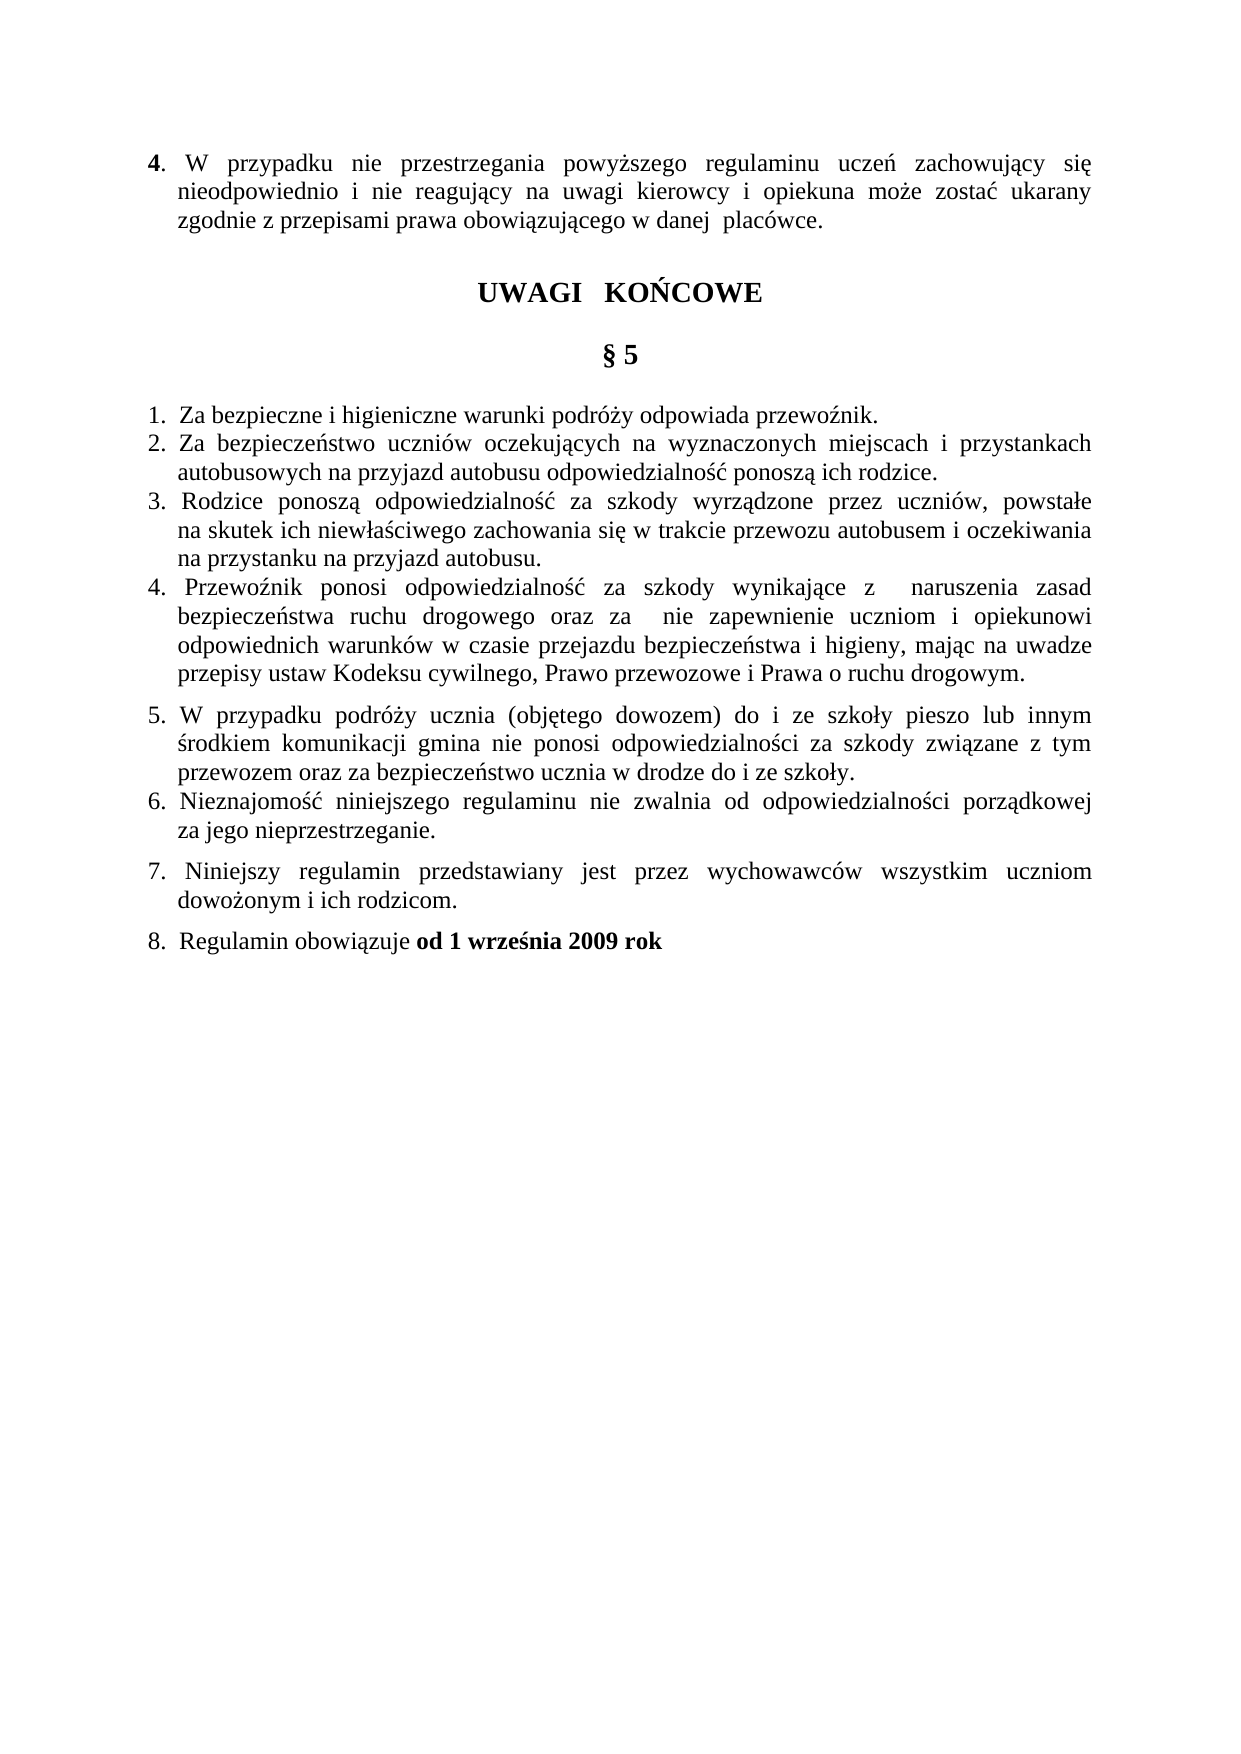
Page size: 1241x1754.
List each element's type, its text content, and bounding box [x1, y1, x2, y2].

text 8. Regulamin obowiązuje od 1 września 2009 rok [148, 926, 1093, 955]
text 4. W przypadku nie przestrzegania powyższego regulaminu uczeń zachowujący się nieodpowiednio i nie reagujący na uwagi kierowcy i opiekuna może zostać ukarany zgodnie z przepisami prawa obowiązującego w danej placówce. [148, 148, 1093, 234]
subtitle UWAGI KOŃCOWE [148, 275, 1093, 309]
text 3. Rodzice ponoszą odpowiedzialność za szkody wyrządzone przez uczniów, powstałe na skutek ich niewłaściwego zachowania się w trakcie przewozu autobusem i oczekiwania na przystanku na przyjazd autobusu. [148, 486, 1093, 572]
text 1. Za bezpieczne i higieniczne warunki podróży odpowiada przewoźnik. [148, 400, 1093, 428]
text 4. Przewoźnik ponosi odpowiedzialność za szkody wynikające z naruszenia zasad bezpieczeństwa ruchu drogowego oraz za nie zapewnienie uczniom i opiekunowi odpowiednich warunków w czasie przejazdu bezpieczeństwa i higieny, mając na uwadze przepisy ustaw Kodeksu cywilnego, Prawo przewozowe i Prawa o ruchu drogowym. [148, 572, 1093, 687]
text 6. Nieznajomość niniejszego regulaminu nie zwalnia od odpowiedzialności porządkowej za jego nieprzestrzeganie. [148, 786, 1093, 843]
text 5. W przypadku podróży ucznia (objętego dowozem) do i ze szkoły pieszo lub innym środkiem komunikacji gmina nie ponosi odpowiedzialności za szkody związane z tym przewozem oraz za bezpieczeństwo ucznia w drodze do i ze szkoły. [148, 700, 1093, 786]
text 7. Niniejszy regulamin przedstawiany jest przez wychowawców wszystkim uczniom dowożonym i ich rodzicom. [148, 856, 1093, 913]
text 2. Za bezpieczeństwo uczniów oczekujących na wyznaczonych miejscach i przystankach autobusowych na przyjazd autobusu odpowiedzialność ponoszą ich rodzice. [148, 428, 1093, 486]
subtitle § 5 [148, 337, 1093, 371]
